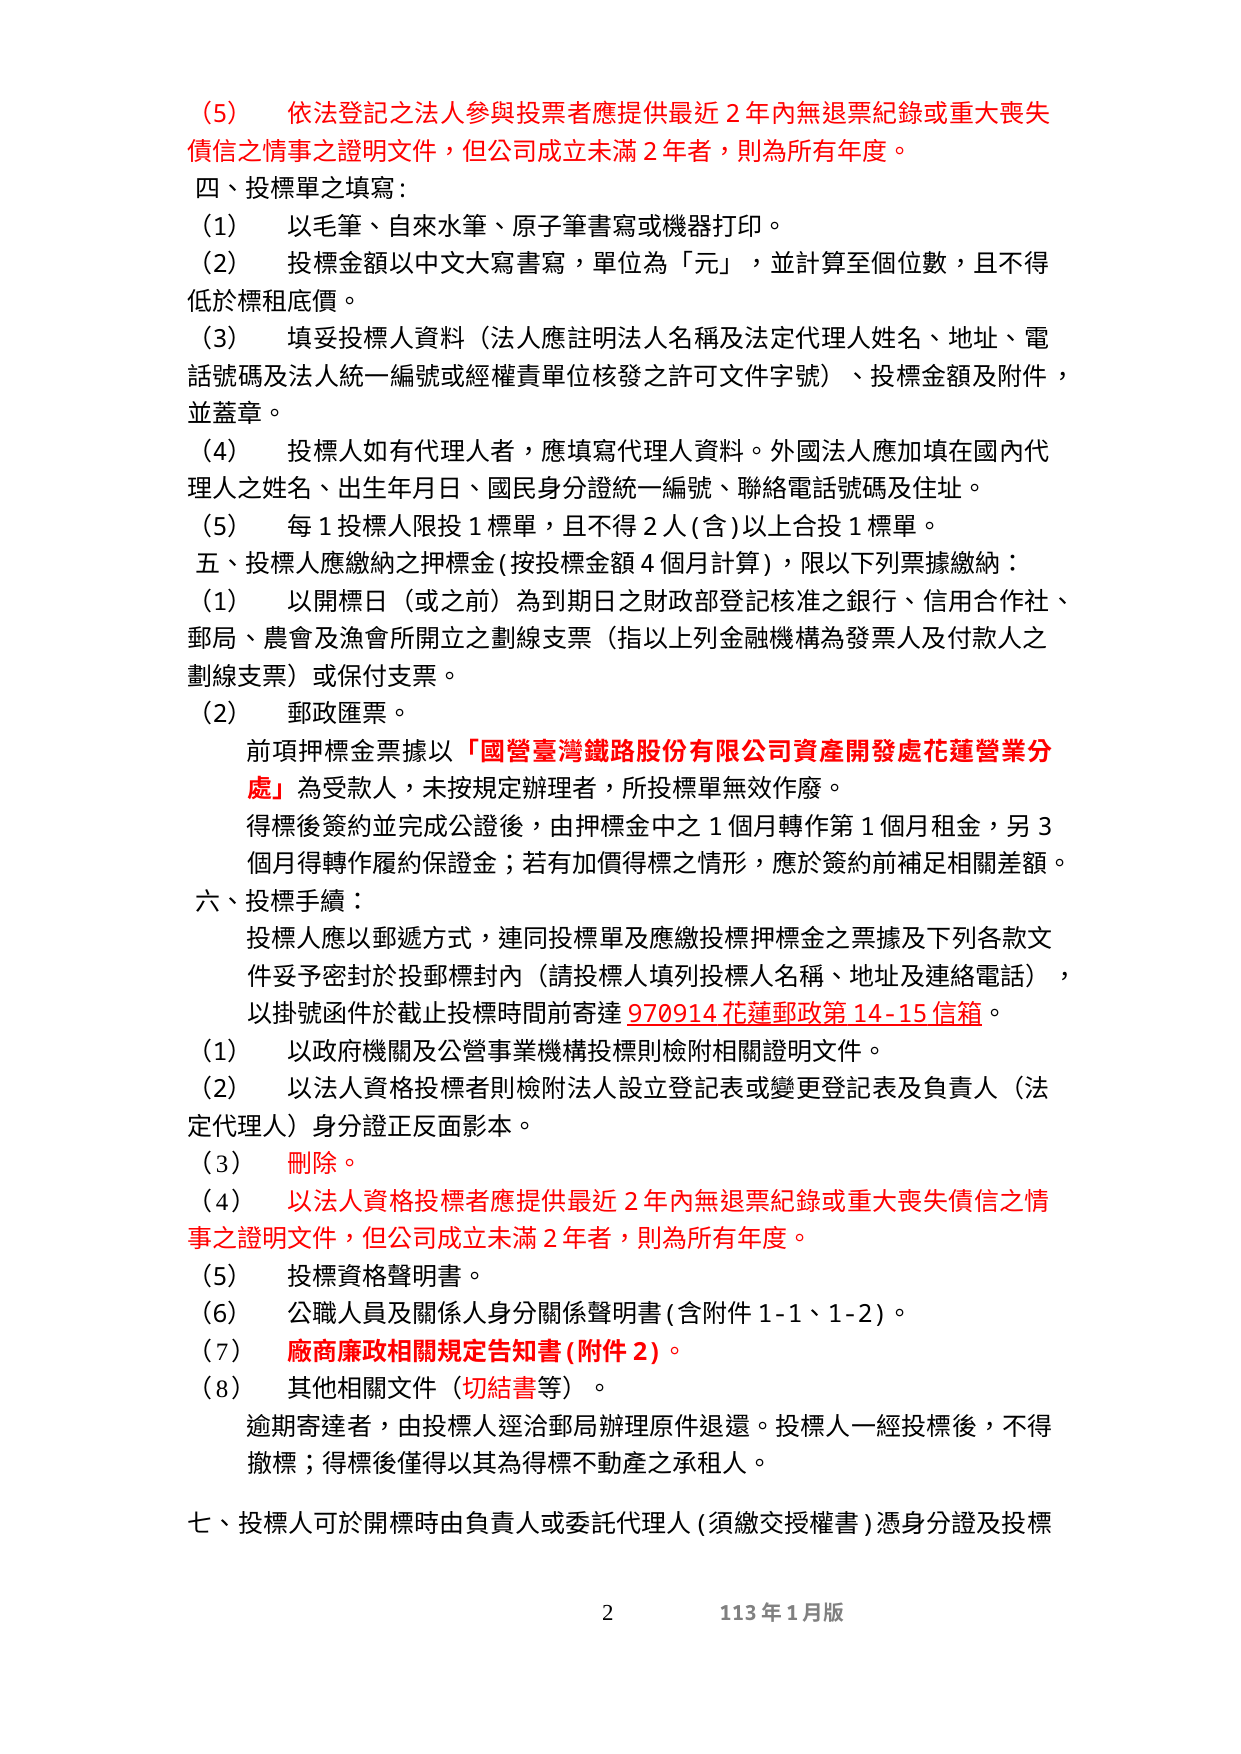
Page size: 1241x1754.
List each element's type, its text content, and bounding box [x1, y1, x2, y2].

list 以毛筆、自來水筆、原子筆書寫或機器打印。 [187, 205, 1051, 242]
list 投標人如有代理人者，應填寫代理人資料。外國法人應加填在國內代理人之姓名、出生年月日、國民身分證統一編號、聯絡電話號碼及住址。 [187, 430, 1051, 505]
list 以政府機關及公營事業機構投標則檢附相關證明文件。 [187, 1030, 1051, 1067]
text 前項押標金票據以「國營臺灣鐵路股份有限公司資產開發處花蓮營業分處」為受款人，未按規定辦理者，所投標單無效作廢。 [246, 730, 1053, 805]
text 七、投標人可於開標時由負責人或委託代理人(須繳交授權書)憑身分證及投標 [187, 1480, 1053, 1542]
list 公職人員及關係人身分關係聲明書(含附件1-1、1-2)。 [187, 1292, 1051, 1330]
list 依法登記之法人參與投票者應提供最近2年內無退票紀錄或重大喪失債信之情事之證明文件，但公司成立未滿2年者，則為所有年度。 [187, 92, 1051, 167]
text 六、投標手續： [195, 880, 1053, 917]
text 逾期寄達者，由投標人逕洽郵局辦理原件退還。投標人一經投標後，不得撤標；得標後僅得以其為得標不動產之承租人。 [246, 1405, 1053, 1480]
list 以開標日（或之前）為到期日之財政部登記核准之銀行、信用合作社、郵局、農會及漁會所開立之劃線支票（指以上列金融機構為發票人及付款人之劃線支票）或保付支票。 [187, 580, 1051, 692]
list 每1投標人限投1標單，且不得2人(含)以上合投1標單。 [187, 505, 1051, 542]
text 五、投標人應繳納之押標金(按投標金額4個月計算)，限以下列票據繳納： [195, 542, 1053, 580]
list 投標資格聲明書。 [187, 1255, 1051, 1292]
list 填妥投標人資料（法人應註明法人名稱及法定代理人姓名、地址、電話號碼及法人統一編號或經權責單位核發之許可文件字號）、投標金額及附件，並蓋章。 [187, 317, 1051, 430]
list 以法人資格投標者則檢附法人設立登記表或變更登記表及負責人（法定代理人）身分證正反面影本。 [187, 1067, 1051, 1142]
list 刪除。 [187, 1142, 1051, 1180]
list 以法人資格投標者應提供最近2年內無退票紀錄或重大喪失債信之情事之證明文件，但公司成立未滿2年者，則為所有年度。 [187, 1180, 1051, 1255]
text 投標人應以郵遞方式，連同投標單及應繳投標押標金之票據及下列各款文件妥予密封於投郵標封內（請投標人填列投標人名稱、地址及連絡電話），以掛號函件於截止投標時間前寄達970914花蓮郵政第14-15信箱。 [246, 917, 1053, 1030]
text 四、投標單之填寫: [195, 167, 1053, 205]
list 廠商廉政相關規定告知書(附件2)。 [187, 1330, 1051, 1367]
list 郵政匯票。 [187, 692, 1051, 730]
text 得標後簽約並完成公證後，由押標金中之1個月轉作第1個月租金，另3個月得轉作履約保證金；若有加價得標之情形，應於簽約前補足相關差額。 [246, 805, 1053, 880]
list 其他相關文件（切結書等）。 [187, 1367, 1051, 1405]
list 投標金額以中文大寫書寫，單位為「元」，並計算至個位數，且不得低於標租底價。 [187, 242, 1051, 317]
